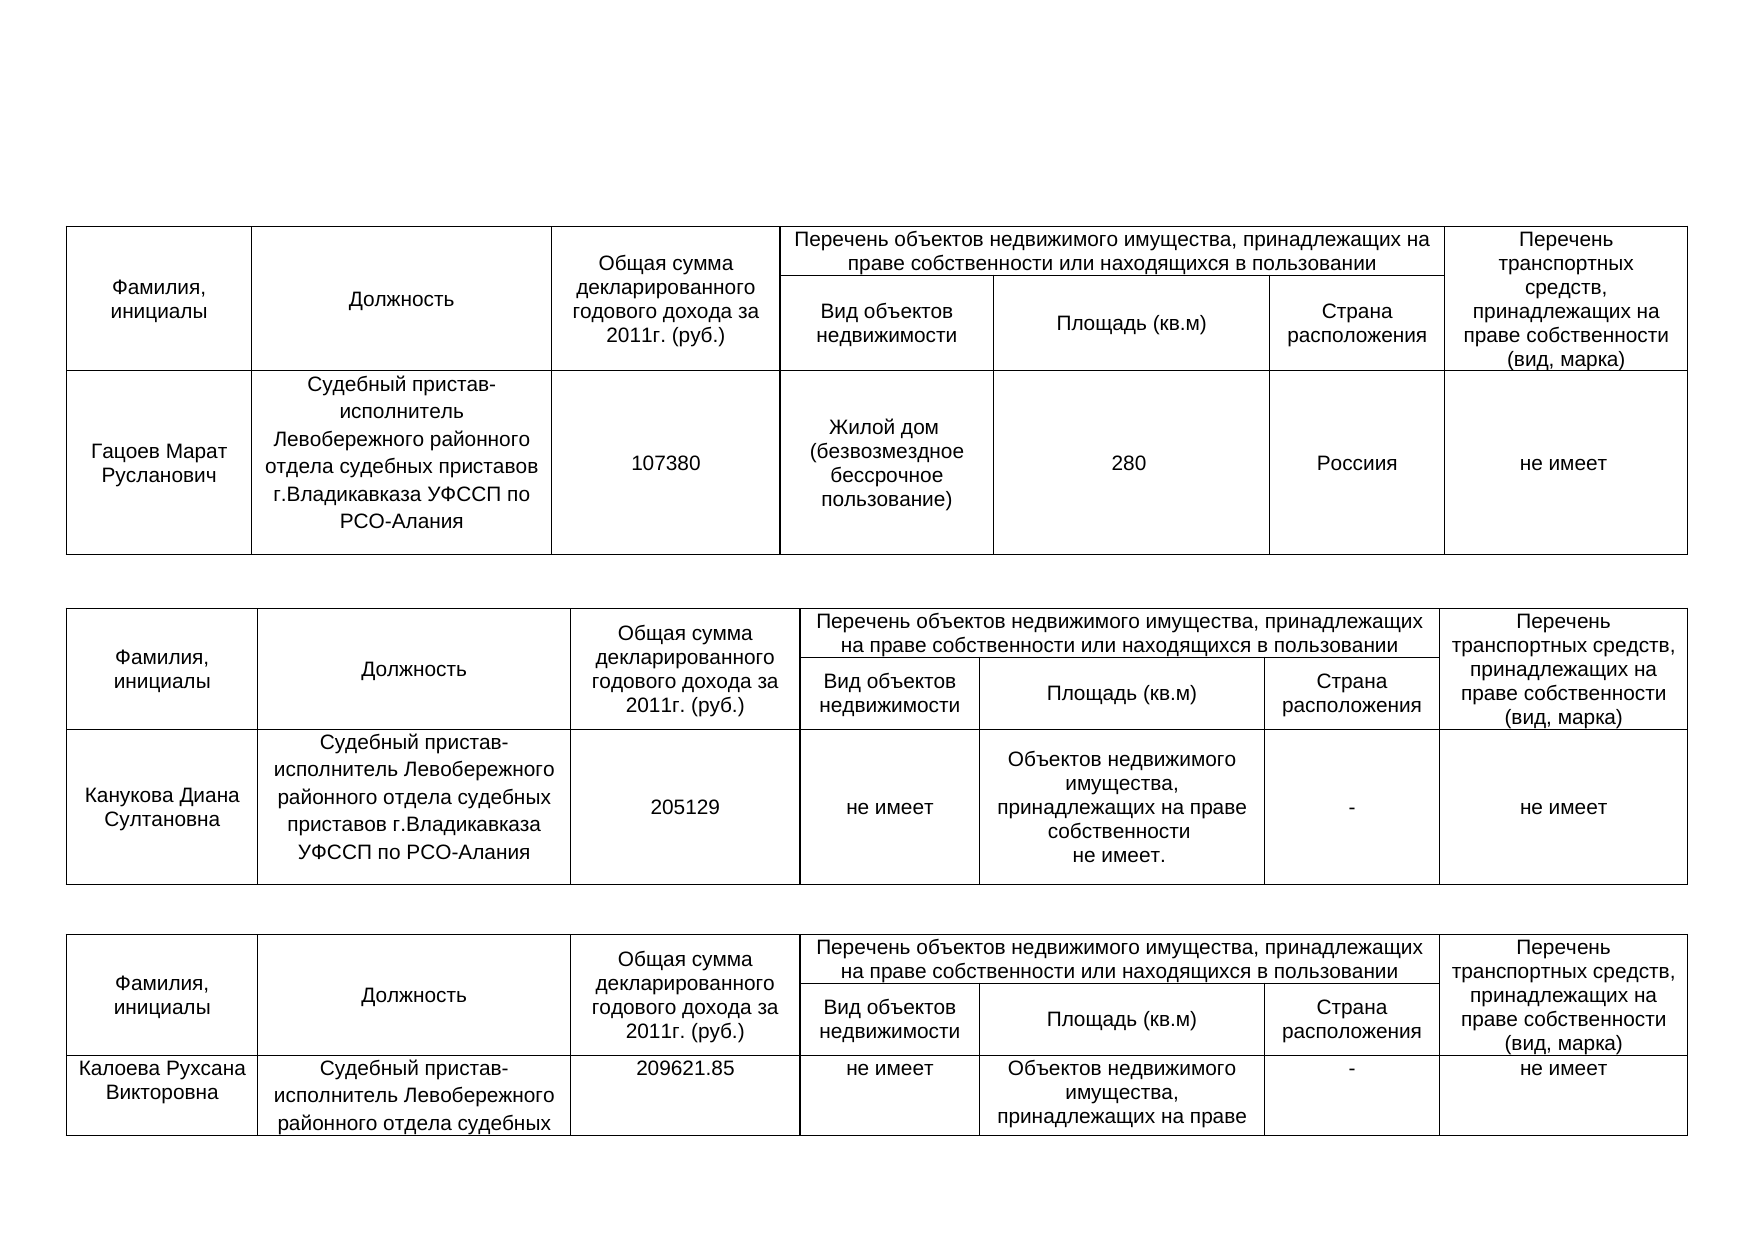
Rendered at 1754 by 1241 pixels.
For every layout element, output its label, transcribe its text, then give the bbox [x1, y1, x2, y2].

table_header Общая сумма декларированного годового дохода за 2011г. (руб.) [552, 227, 779, 370]
table_cell Объектов недвижимого имущества, принадлежащих на праве [980, 1056, 1264, 1134]
table_cell Судебный пристав-исполнитель Левобережного районного отдела судебных приставов г.Владикавказа УФССП по РСО-Алания [252, 371, 551, 554]
table_cell Страна расположения [1265, 984, 1439, 1054]
table_header Общая сумма декларированного годового дохода за 2011г. (руб.) [571, 935, 799, 1054]
table_cell 209621.85 [571, 1056, 799, 1134]
table_header Фамилия, инициалы [67, 935, 257, 1054]
table_header Должность [258, 935, 570, 1054]
table_cell Площадь (кв.м) [980, 658, 1264, 728]
table_cell Россиия [1270, 371, 1444, 554]
table_cell 107380 [552, 371, 779, 554]
table_cell Жилой дом (безвозмездное бессрочное пользование) [781, 371, 993, 554]
table_cell Вид объектов недвижимости [781, 276, 993, 370]
table_header Перечень объектов недвижимого имущества, принадлежащих на праве собственности или находящихся в пользовании [781, 227, 1444, 274]
table_cell не имеет [1440, 1056, 1687, 1134]
table_cell Площадь (кв.м) [994, 276, 1269, 370]
table_cell 205129 [571, 730, 799, 884]
table_header Перечень объектов недвижимого имущества, принадлежащих на праве собственности или находящихся в пользовании [801, 609, 1439, 657]
table_cell Страна расположения [1265, 658, 1439, 728]
table_cell Канукова Диана Султановна [67, 730, 257, 884]
table_header Перечень транспортных средств, принадлежащих на праве собственности (вид, марка) [1440, 609, 1687, 728]
table_cell Судебный пристав-исполнитель Левобережного районного отдела судебных приставов г.Владикавказа УФССП по РСО-Алания [258, 730, 570, 884]
table_cell не имеет [801, 730, 979, 884]
table_header Фамилия, инициалы [67, 609, 257, 728]
table_cell Объектов недвижимого имущества, принадлежащих на праве собственности не имеет. [980, 730, 1264, 884]
table_header Фамилия, инициалы [67, 227, 251, 370]
table_cell Вид объектов недвижимости [801, 658, 979, 728]
table_header Должность [252, 227, 551, 370]
table_cell Гацоев Марат Русланович [67, 371, 251, 554]
table_header Перечень транспортных средств, принадлежащих на праве собственности (вид, марка) [1445, 227, 1687, 370]
table_cell не имеет [1445, 371, 1687, 554]
table_cell Площадь (кв.м) [980, 984, 1264, 1054]
table_header Перечень транспортных средств, принадлежащих на праве собственности (вид, марка) [1440, 935, 1687, 1054]
table_cell Страна расположения [1270, 276, 1444, 370]
table_cell - [1265, 1056, 1439, 1134]
table_header Общая сумма декларированного годового дохода за 2011г. (руб.) [571, 609, 799, 728]
table_cell Судебный пристав-исполнитель Левобережного районного отдела судебных [258, 1056, 570, 1134]
table_cell не имеет [1440, 730, 1687, 884]
table_cell Калоева Рухсана Викторовна [67, 1056, 257, 1134]
table_cell Вид объектов недвижимости [801, 984, 979, 1054]
table_header Перечень объектов недвижимого имущества, принадлежащих на праве собственности или находящихся в пользовании [801, 935, 1439, 983]
table_header Должность [258, 609, 570, 728]
table_cell 280 [994, 371, 1269, 554]
table_cell не имеет [801, 1056, 979, 1134]
table_cell - [1265, 730, 1439, 884]
